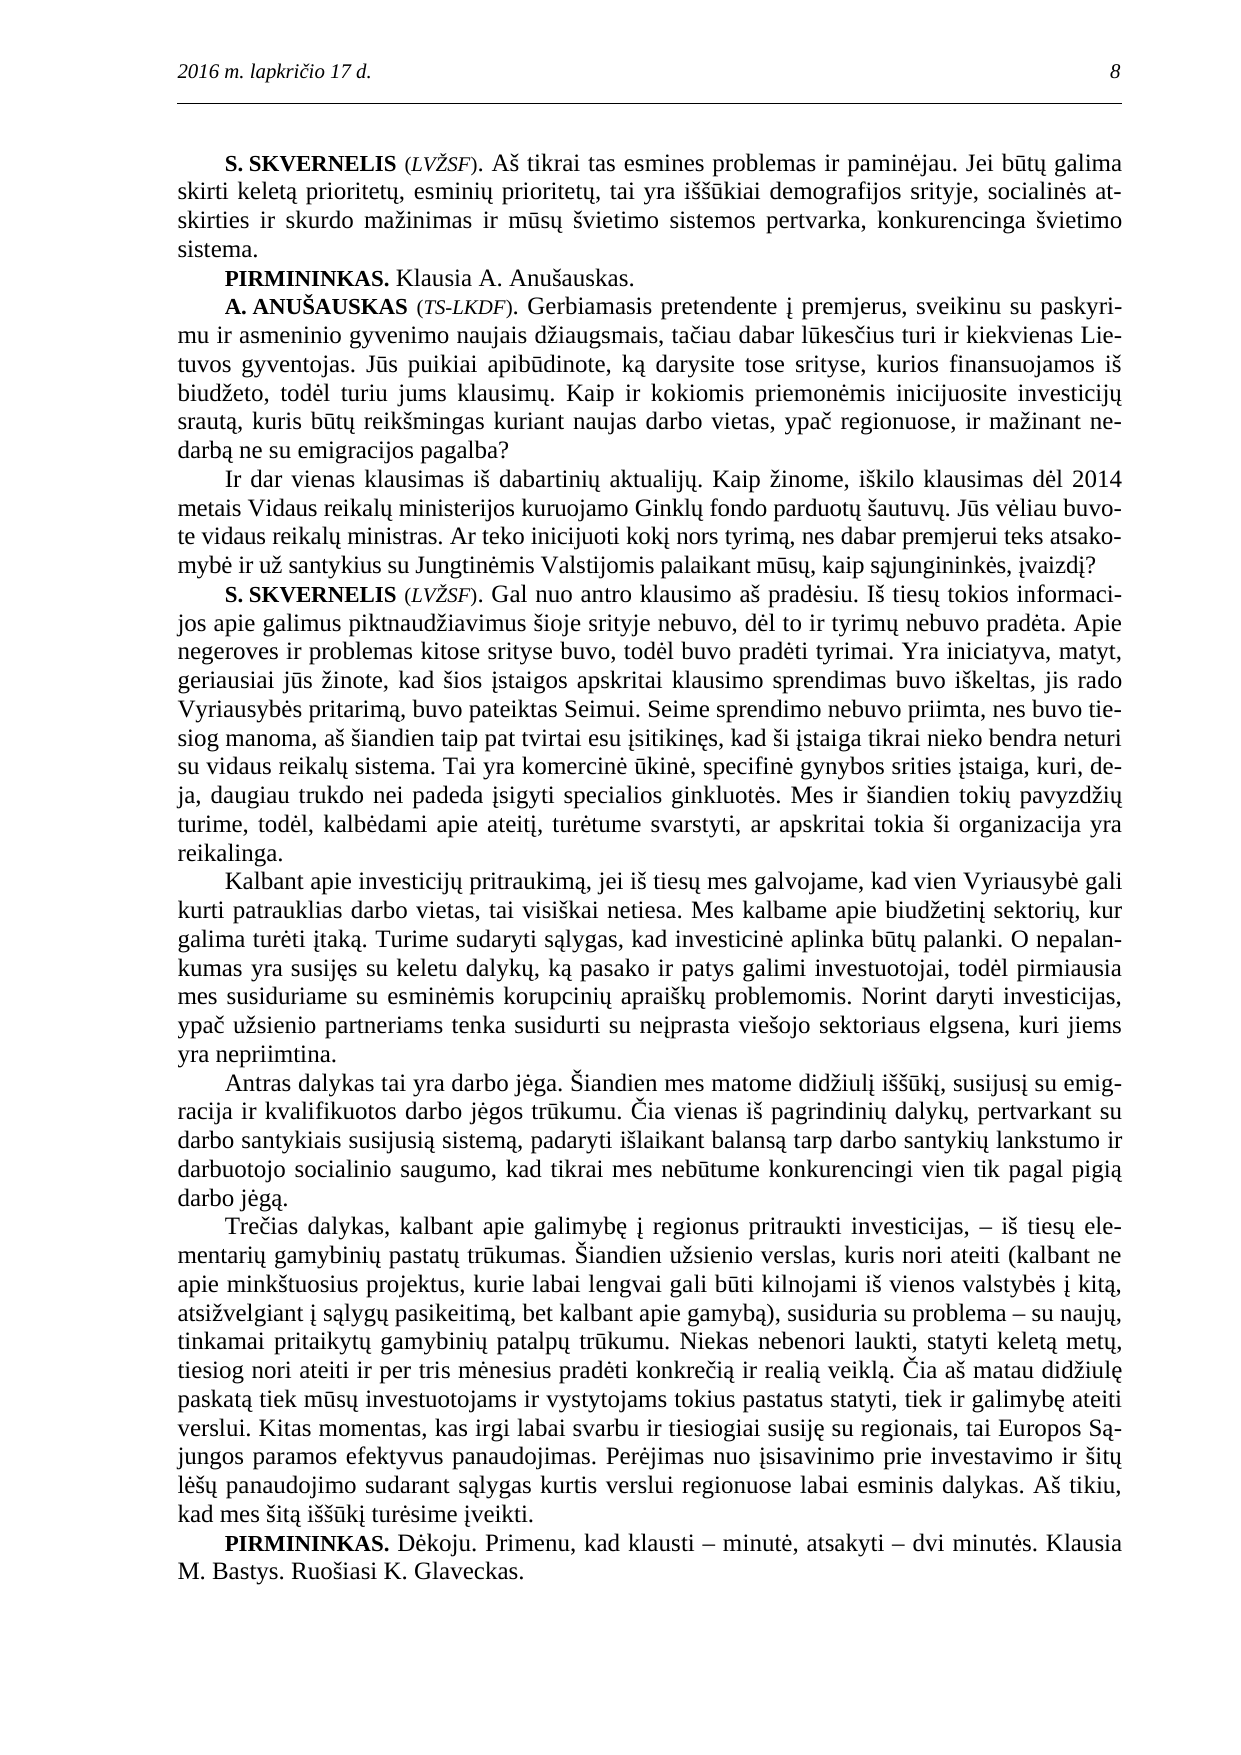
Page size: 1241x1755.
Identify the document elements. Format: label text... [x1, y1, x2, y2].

text A. ANUŠAUSKAS (TS-LKDF). Ger­bia­ma­sis pre­ten­den­te į prem­je­rus, svei­ki­nu su pa­sky­ri­mu ir as­me­ni­nio gy­ve­ni­mo nau­jais džiaugs­mais, ta­čiau da­bar lū­kes­čius tu­ri ir kiek­vie­nas Lie­tu­vos gy­ven­to­jas. Jūs pui­kiai api­bū­di­no­te, ką da­ry­si­te to­se sri­ty­se, ku­rios fi­nan­suo­ja­mos iš biu­dže­to, to­dėl tu­riu jums klau­si­mų. Kaip ir ko­kio­mis prie­mo­nė­mis ini­ci­juo­si­te in­ves­ti­ci­jų srau­tą, ku­ris bū­tų reikš­min­gas ku­riant nau­jas dar­bo vie­tas, ypač re­gio­nuo­se, ir ma­ži­nant ne­dar­bą ne su emig­ra­ci­jos pa­gal­ba? [177, 291, 1122, 464]
text PIRMININKAS. Klau­sia A. Anu­šaus­kas. [177, 263, 1122, 291]
text Ant­ras da­ly­kas tai yra dar­bo jė­ga. Šian­dien mes ma­to­me di­džiu­lį iš­šū­kį, su­si­ju­sį su emig­ra­ci­ja ir kva­li­fi­kuo­tos dar­bo jė­gos trū­ku­mu. Čia vie­nas iš pa­grin­di­nių da­ly­kų, per­tvar­kant su dar­bo san­ty­kiais su­si­ju­sią sis­te­mą, pa­da­ry­ti iš­lai­kant ba­lan­są tarp dar­bo san­ty­kių lanks­tu­mo ir dar­buo­to­jo so­cia­li­nio sau­gu­mo, kad tik­rai mes ne­bū­tu­me kon­ku­ren­cin­gi vien tik pa­gal pi­gią dar­bo jė­gą. [177, 1068, 1122, 1211]
text S. SKVERNELIS (LVŽSF). Gal nuo an­tro klau­si­mo aš pra­dė­siu. Iš tie­sų to­kios in­for­ma­ci­jos apie ga­li­mus pik­tnau­džia­vi­mus šio­je sri­ty­je ne­bu­vo, dėl to ir ty­ri­mų ne­bu­vo pra­dė­ta. Apie ne­ge­ro­ves ir pro­ble­mas ki­to­se sri­ty­se bu­vo, to­dėl bu­vo pra­dė­ti ty­ri­mai. Yra ini­cia­ty­va, ma­tyt, ge­riau­siai jūs ži­no­te, kad šios įstai­gos ap­skri­tai klau­si­mo spren­di­mas bu­vo iš­kel­tas, jis ra­do Vy­riau­sy­bės pri­ta­ri­mą, bu­vo pa­teik­tas Sei­mui. Sei­me spren­di­mo ne­bu­vo pri­im­ta, nes bu­vo tie­siog ma­no­ma, aš šian­dien taip pat tvir­tai esu įsi­ti­ki­nęs, kad ši įstai­ga tik­rai nie­ko ben­dra ne­tu­ri su vi­daus rei­ka­lų sis­te­ma. Tai yra ko­mer­ci­nė ūki­nė, spe­ci­fi­nė gy­ny­bos sri­ties įstai­ga, ku­ri, de­ja, dau­giau truk­do nei pa­de­da įsi­gy­ti spe­cia­lios gin­kluo­tės. Mes ir šian­dien to­kių pa­vyz­džių tu­ri­me, to­dėl, kal­bė­da­mi apie at­ei­tį, tu­rė­tu­me svars­ty­ti, ar ap­skri­tai to­kia ši or­ga­ni­za­ci­ja yra rei­ka­lin­ga. [177, 579, 1122, 866]
text PIRMININKAS. Dė­ko­ju. Pri­me­nu, kad klaus­ti – mi­nu­tė, at­sa­ky­ti – dvi mi­nu­tės. Klau­sia M. Bas­tys. Ruo­šia­si K. Gla­vec­kas. [177, 1528, 1122, 1585]
text Kal­bant apie in­ves­ti­ci­jų pri­trau­ki­mą, jei iš tie­sų mes gal­vo­ja­me, kad vien Vy­riau­sy­bė ga­li kur­ti pa­trauk­lias dar­bo vie­tas, tai vi­siš­kai ne­tie­sa. Mes kal­ba­me apie biu­dže­ti­nį sek­to­rių, kur ga­li­ma tu­rė­ti įta­ką. Tu­ri­me su­da­ry­ti są­ly­gas, kad in­ves­ti­ci­nė ap­lin­ka bū­tų pa­lan­ki. O ne­pa­lan­ku­mas yra su­si­jęs su ke­le­tu da­ly­kų, ką pa­sa­ko ir pa­tys ga­li­mi in­ves­tuo­to­jai, to­dėl pir­miau­sia mes su­si­du­ria­me su es­mi­nė­mis ko­rup­ci­nių ap­raiš­kų pro­ble­mo­mis. No­rint da­ry­ti in­ves­ti­ci­jas, ypač už­sie­nio part­ne­riams ten­ka su­si­dur­ti su ne­įpras­ta vie­šo­jo sek­to­riaus elg­se­na, ku­ri jiems yra ne­pri­im­ti­na. [177, 866, 1122, 1068]
text S. SKVERNELIS (LVŽSF). Aš tik­rai tas es­mi­nes pro­ble­mas ir pa­mi­nė­jau. Jei bū­tų ga­li­ma skir­ti ke­le­tą pri­ori­te­tų, es­mi­nių pri­ori­te­tų, tai yra iš­šū­kiai de­mo­gra­fijos sri­ty­je, so­cia­li­nės at­skir­ties ir skur­do ma­ži­ni­mas ir mū­sų švie­ti­mo sis­te­mos per­tvar­ka, kon­ku­ren­cin­ga švie­ti­mo siste­ma. [177, 148, 1122, 263]
text Ir dar vie­nas klau­si­mas iš da­bar­ti­nių ak­tu­a­li­jų. Kaip ži­no­me, iš­ki­lo klau­si­mas dėl 2014 metais Vi­daus rei­ka­lų mi­nis­te­ri­jos ku­ruo­ja­mo Gin­klų fon­do par­duo­tų šau­tu­vų. Jūs vė­liau bu­vo­te vi­daus rei­ka­lų mi­nist­ras. Ar te­ko ini­ci­juo­ti ko­kį nors ty­ri­mą, nes da­bar prem­je­rui teks at­sa­ko­my­bė ir už san­ty­kius su Jung­ti­nė­mis Vals­ti­jo­mis pa­lai­kant mū­sų, kaip są­jun­gi­nin­kės, įvaiz­dį? [177, 464, 1122, 579]
text Tre­čias da­ly­kas, kal­bant apie ga­li­my­bę į re­gio­nus pri­trauk­ti in­ves­ti­ci­jas, – iš tie­sų ele­men­ta­rių ga­my­bi­nių pa­sta­tų trū­ku­mas. Šian­dien už­sie­nio ver­slas, ku­ris no­ri at­ei­ti (kal­bant ne apie minkš­tuo­sius pro­jek­tus, ku­rie la­bai leng­vai ga­li bū­ti kil­no­ja­mi iš vie­nos vals­ty­bės į ki­tą, at­si­žvel­giant į są­ly­gų pa­si­kei­ti­mą, bet kal­bant apie ga­my­bą), su­si­du­ria su pro­ble­ma – su nau­jų, tin­ka­mai pri­tai­ky­tų ga­my­bi­nių pa­tal­pų trū­ku­mu. Nie­kas ne­be­no­ri lauk­ti, sta­ty­ti ke­le­tą me­tų, tie­siog no­ri at­ei­ti ir per tris mė­ne­sius pra­dė­ti kon­kre­čią ir re­a­lią veik­lą. Čia aš ma­tau di­džiu­lę pa­ska­tą tiek mū­sų in­ves­tuo­to­jams ir vys­ty­to­jams to­kius pa­sta­tus sta­ty­ti, tiek ir ga­li­my­bę at­ei­ti ver­slui. Ki­tas mo­men­tas, kas ir­gi la­bai svar­bu ir tie­sio­giai su­si­ję su re­gio­nais, tai Eu­ro­pos Są­jun­gos pa­ra­mos efek­ty­vus pa­nau­do­ji­mas. Per­ėji­mas nuo įsi­sa­vi­ni­mo prie in­ves­ta­vi­mo ir ši­tų lė­šų pa­nau­do­ji­mo su­da­rant są­ly­gas kur­tis ver­slui re­gio­nuo­se la­bai es­mi­nis da­ly­kas. Aš ti­kiu, kad mes ši­tą iš­šū­kį tu­rė­si­me įveik­ti. [177, 1211, 1122, 1528]
